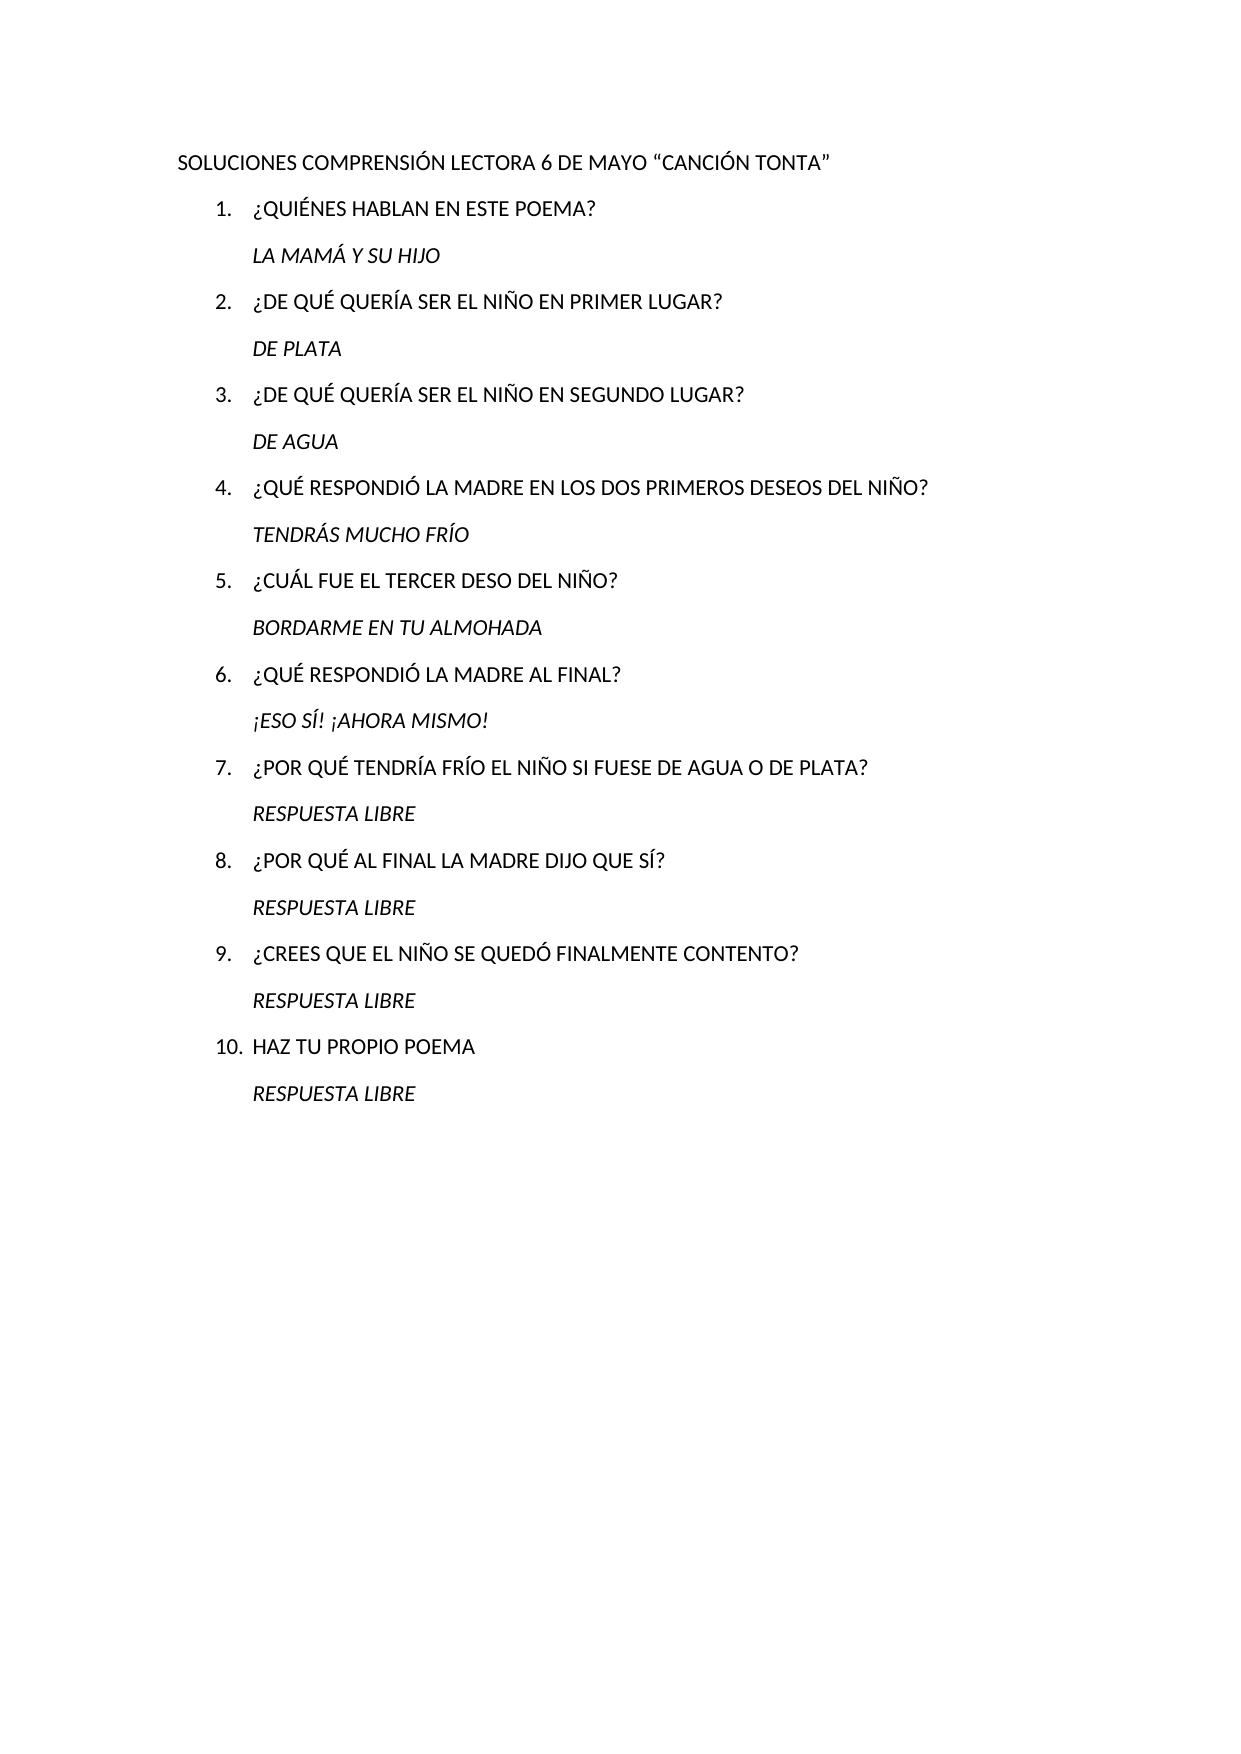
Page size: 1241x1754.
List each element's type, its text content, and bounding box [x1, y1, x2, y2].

list RESPUESTA LIBRE [252, 1079, 1063, 1107]
list ¿DE QUÉ QUERÍA SER EL NIÑO EN SEGUNDO LUGAR? [215, 380, 1063, 408]
list HAZ TU PROPIO POEMA [215, 1032, 1063, 1060]
list ¿QUIÉNES HABLAN EN ESTE POEMA? [215, 194, 1063, 222]
list ¿DE QUÉ QUERÍA SER EL NIÑO EN PRIMER LUGAR? [215, 287, 1063, 315]
list ¿QUÉ RESPONDIÓ LA MADRE EN LOS DOS PRIMEROS DESEOS DEL NIÑO? [215, 473, 1063, 502]
list ¿CUÁL FUE EL TERCER DESO DEL NIÑO? [215, 567, 1063, 595]
list RESPUESTA LIBRE [252, 986, 1063, 1014]
list ¡ESO SÍ! ¡AHORA MISMO! [252, 706, 1063, 734]
list LA MAMÁ Y SU HIJO [252, 241, 1063, 269]
list ¿POR QUÉ TENDRÍA FRÍO EL NIÑO SI FUESE DE AGUA O DE PLATA? [215, 753, 1063, 781]
list RESPUESTA LIBRE [252, 799, 1063, 827]
text SOLUCIONES COMPRENSIÓN LECTORA 6 DE MAYO “CANCIÓN TONTA” [177, 148, 1063, 176]
list RESPUESTA LIBRE [252, 893, 1063, 921]
list ¿POR QUÉ AL FINAL LA MADRE DIJO QUE SÍ? [215, 846, 1063, 874]
list ¿QUÉ RESPONDIÓ LA MADRE AL FINAL? [215, 660, 1063, 688]
list BORDARME EN TU ALMOHADA [252, 613, 1063, 641]
list TENDRÁS MUCHO FRÍO [252, 520, 1063, 548]
list ¿CREES QUE EL NIÑO SE QUEDÓ FINALMENTE CONTENTO? [215, 939, 1063, 967]
list DE AGUA [252, 427, 1063, 455]
list DE PLATA [252, 334, 1063, 362]
